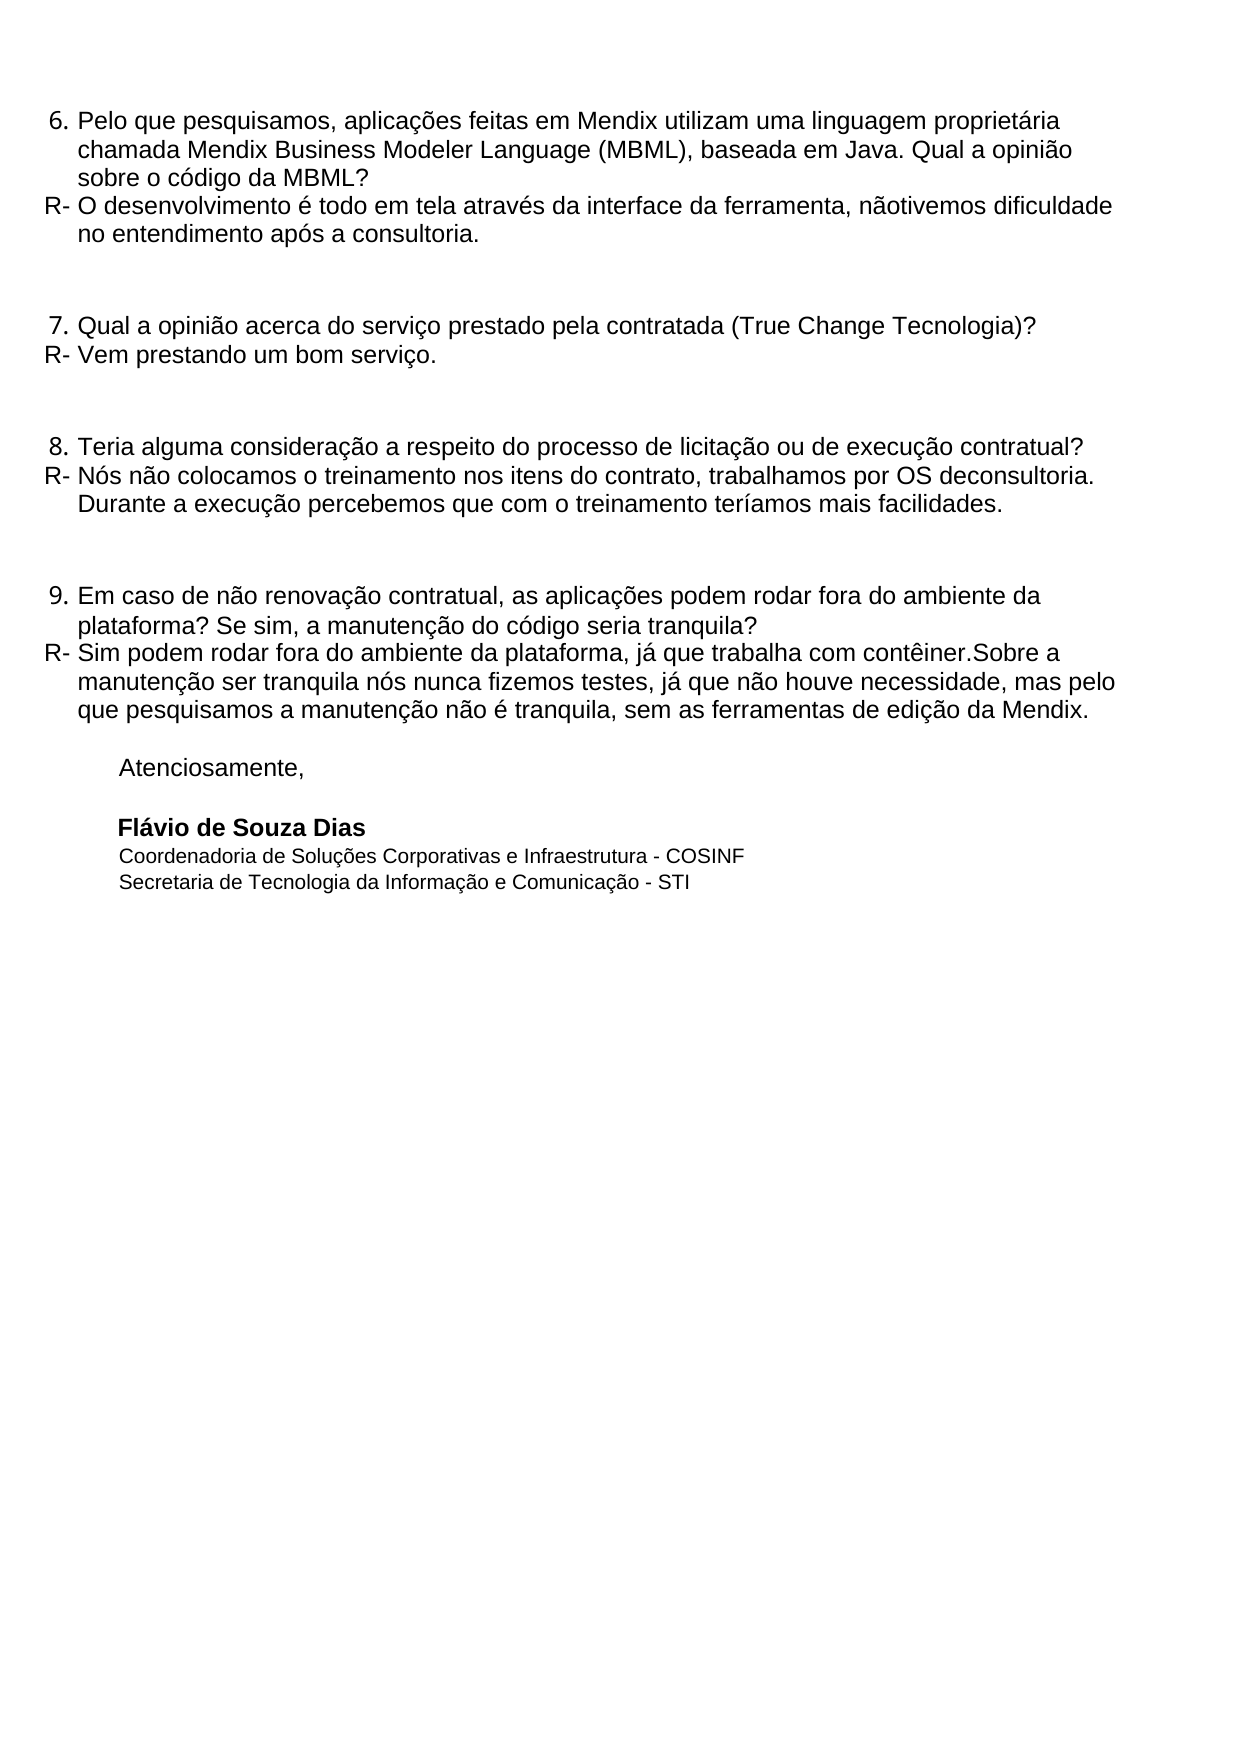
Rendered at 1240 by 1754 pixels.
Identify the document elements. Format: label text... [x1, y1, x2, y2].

list Nós não colocamos o treinamento nos itens do contrato, trabalhamos por OS deconsultoria. Durante a execução percebemos que com o treinamento teríamos mais facilidades. [44, 462, 1125, 518]
list Qual a opinião acerca do serviço prestado pela contratada (True Change Tecnologia)? [48, 308, 1125, 341]
list Teria alguma consideração a respeito do processo de licitação ou de execução contratual? [48, 429, 1125, 462]
list Vem prestando um bom serviço. [44, 341, 1125, 369]
list Em caso de não renovação contratual, as aplicações podem rodar fora do ambiente da plataforma? Se sim, a manutenção do código seria tranquila? [48, 578, 1125, 639]
list Pelo que pesquisamos, aplicações feitas em Mendix utilizam uma linguagem proprietária chamada Mendix Business Modeler Language (MBML), baseada em Java. Qual a opinião sobre o código da MBML? [48, 103, 1125, 192]
text Flávio de Souza Dias [117, 813, 1164, 842]
text Atenciosamente, [119, 754, 1125, 782]
text Secretaria de Tecnologia da Informação e Comunicação - STI [119, 870, 1164, 894]
list Sim podem rodar fora do ambiente da plataforma, já que trabalha com contêiner.Sobre a manutenção ser tranquila nós nunca fizemos testes, já que não houve necessidade, mas pelo que pesquisamos a manutenção não é tranquila, sem as ferramentas de edição da Mendix. [44, 640, 1125, 723]
list O desenvolvimento é todo em tela através da interface da ferramenta, nãotivemos dificuldade no entendimento após a consultoria. [44, 192, 1125, 248]
text Coordenadoria de Soluções Corporativas e Infraestrutura - COSINF [119, 844, 1164, 868]
